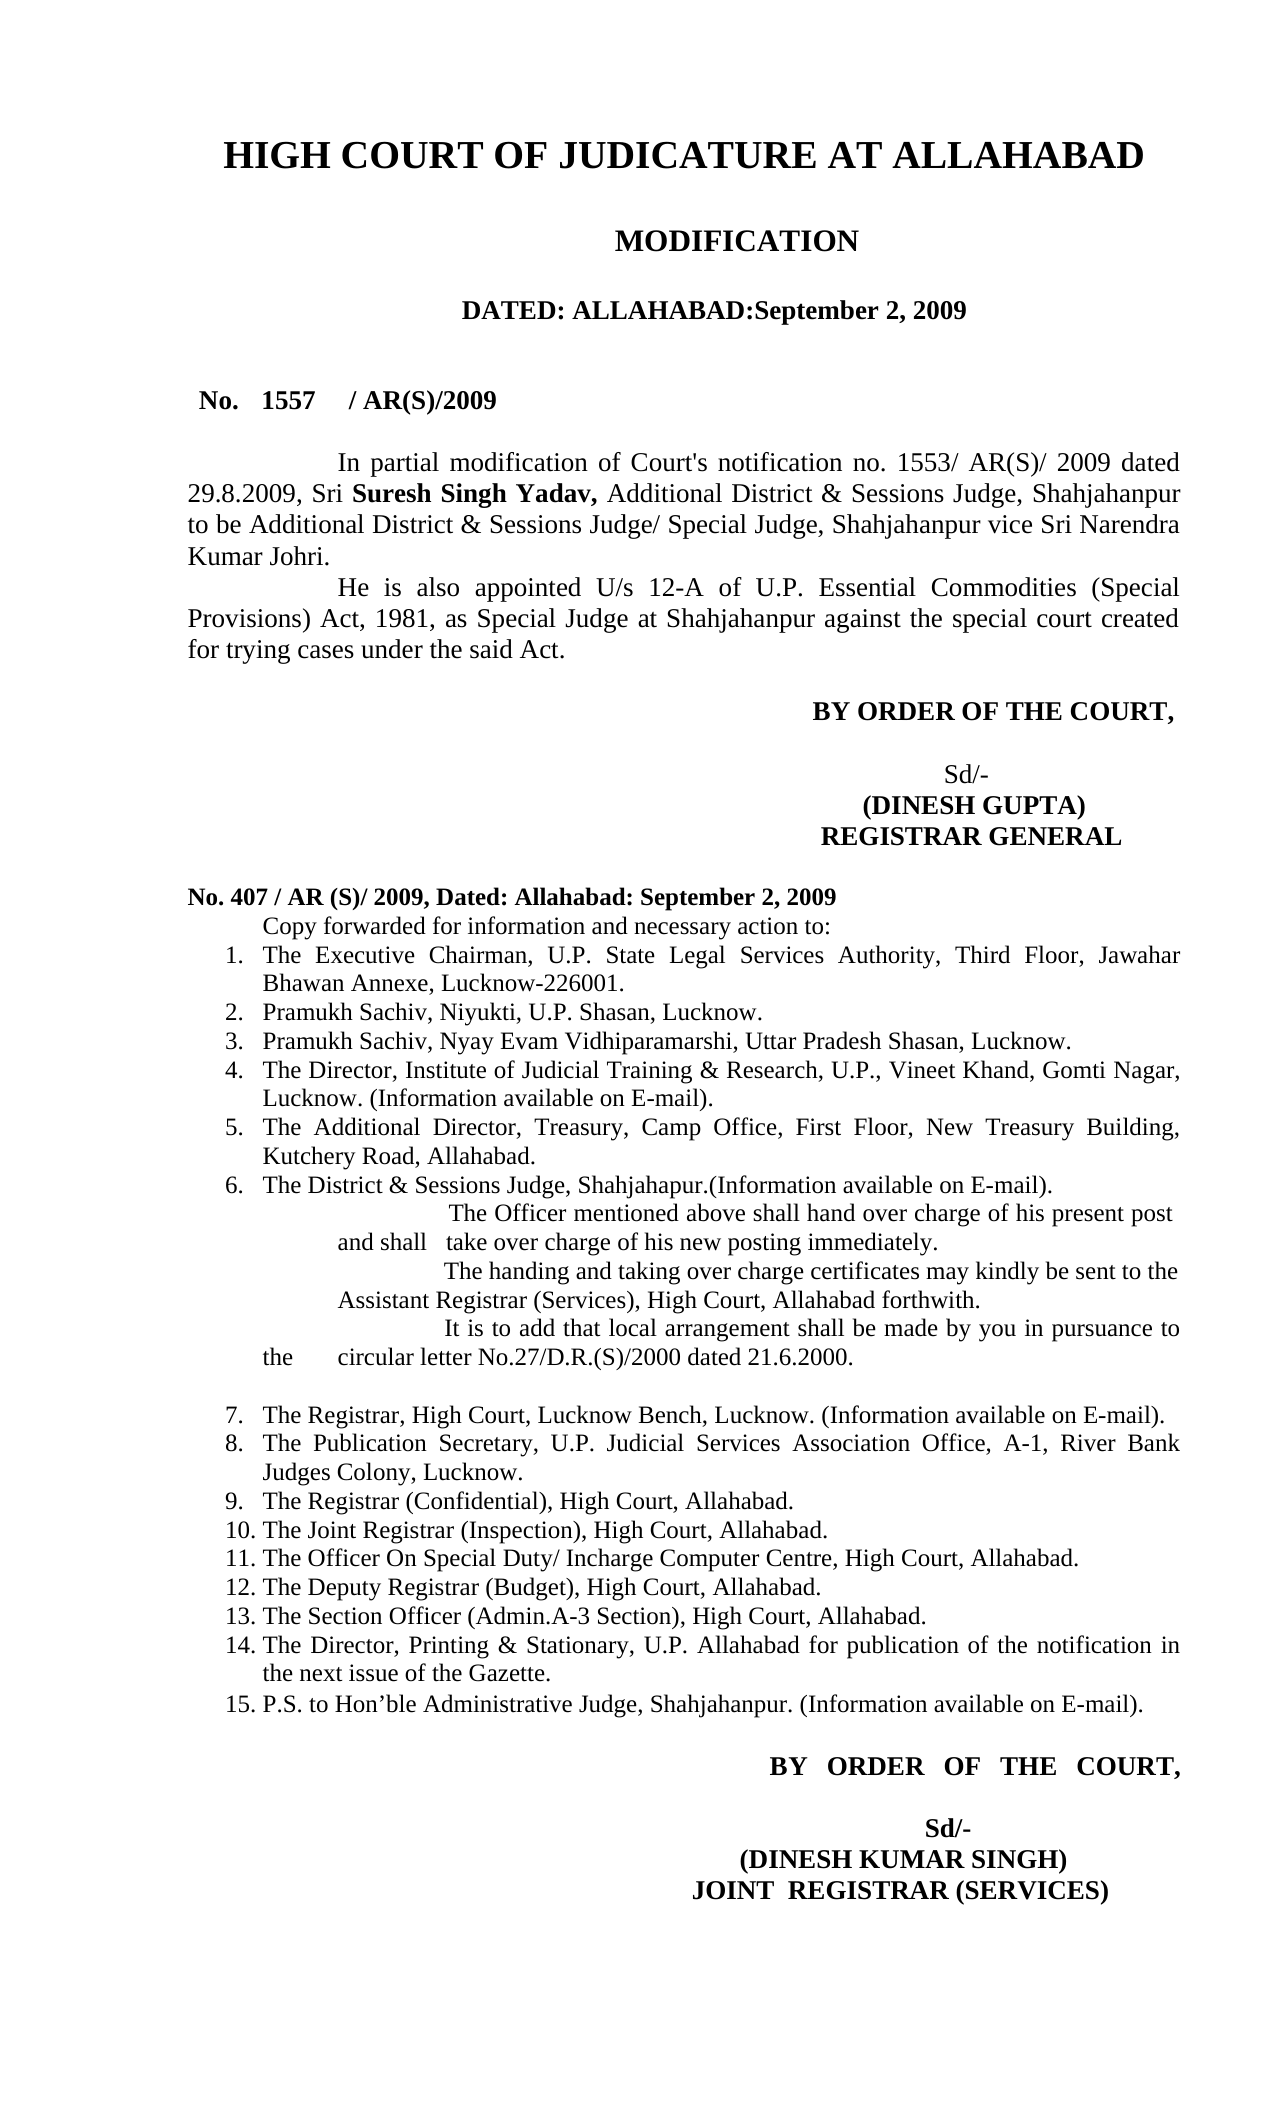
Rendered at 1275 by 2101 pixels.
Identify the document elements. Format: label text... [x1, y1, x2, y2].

list The Executive Chairman, U.P. State Legal Services Authority, Third Floor, Jawahar Bhawan Annexe, Lucknow-226001. [225, 940, 1181, 997]
text Sd/- [712, 758, 1181, 789]
table_header / AR(S)/2009 [338, 384, 737, 415]
list It is to add that local arrangement shall be made by you in pursuance to the circular letter No.27/D.R.(S)/2000 dated 21.6.2000. [225, 1313, 1181, 1371]
list The Publication Secretary, U.P. Judicial Services Association Office, A-1, River Bank Judges Colony, Lucknow. [225, 1428, 1181, 1486]
list Pramukh Sachiv, Niyukti, U.P. Shasan, Lucknow. [225, 997, 1181, 1026]
list The Director, Printing & Stationary, U.P. Allahabad for publication of the notification in the next issue of the Gazette. [225, 1630, 1181, 1687]
text Sd/- [712, 1812, 1183, 1843]
table_header No. [188, 384, 250, 415]
list The Deputy Registrar (Budget), High Court, Allahabad. [225, 1572, 1181, 1601]
list P.S. to Hon’ble Administrative Judge, Shahjahanpur. (Information available on E-mail). [225, 1687, 1181, 1718]
list The Joint Registrar (Inspection), High Court, Allahabad. [225, 1515, 1181, 1543]
text In partial modification of Court's notification no. 1553/ AR(S)/ 2009 dated 29.8.2009, Sri Suresh Singh Yadav, Additional District & Sessions Judge, Shahjahanpur to be Additional District & Sessions Judge/ Special Judge, Shahjahanpur vice Sri Narendra Kumar Johri. [187, 446, 1181, 571]
list BY ORDER OF THE COURT, [712, 1749, 1181, 1812]
subtitle MODIFICATION [187, 222, 1181, 258]
text The Officer mentioned above shall hand over charge of his present post and shall take over charge of his new posting immediately. [225, 1198, 1181, 1256]
text Copy forwarded for information and necessary action to: [187, 911, 1181, 940]
table_header 1557 [250, 384, 337, 415]
list The Section Officer (Admin.A-3 Section), High Court, Allahabad. [225, 1601, 1181, 1630]
text He is also appointed U/s 12-A of U.P. Essential Commodities (Special Provisions) Act, 1981, as Special Judge at Shahjahanpur against the special court created for trying cases under the said Act. [187, 571, 1181, 664]
list The Additional Director, Treasury, Camp Office, First Floor, New Treasury Building, Kutchery Road, Allahabad. [225, 1112, 1181, 1170]
text HIGH COURT OF JUDICATURE AT ALLAHABAD [187, 131, 1181, 177]
text No. 407 / AR (S)/ 2009, Dated: Allahabad: September 2, 2009 [187, 882, 1181, 911]
list The Registrar, High Court, Lucknow Bench, Lucknow. (Information available on E-mail). [225, 1400, 1181, 1428]
text (DINESH GUPTA) [187, 789, 1183, 820]
list The Director, Institute of Judicial Training & Research, U.P., Vineet Khand, Gomti Nagar, Lucknow. (Information available on E-mail). [225, 1055, 1181, 1112]
list The handing and taking over charge certificates may kindly be sent to the Assistant Registrar (Services), High Court, Allahabad forthwith. [187, 1256, 1181, 1313]
list The Registrar (Confidential), High Court, Allahabad. [225, 1486, 1181, 1515]
list The Officer On Special Duty/ Incharge Computer Centre, High Court, Allahabad. [225, 1543, 1181, 1572]
text (DINESH KUMAR SINGH) JOINT REGISTRAR (SERVICES) [187, 1843, 1181, 1905]
list The District & Sessions Judge, Shahjahapur.(Information available on E-mail). [225, 1170, 1181, 1198]
text REGISTRAR GENERAL [637, 820, 1181, 851]
subtitle DATED: ALLAHABAD:September 2, 2009 [187, 294, 1181, 325]
text BY ORDER OF THE COURT, [562, 695, 1181, 727]
list Pramukh Sachiv, Nyay Evam Vidhiparamarshi, Uttar Pradesh Shasan, Lucknow. [225, 1026, 1181, 1055]
